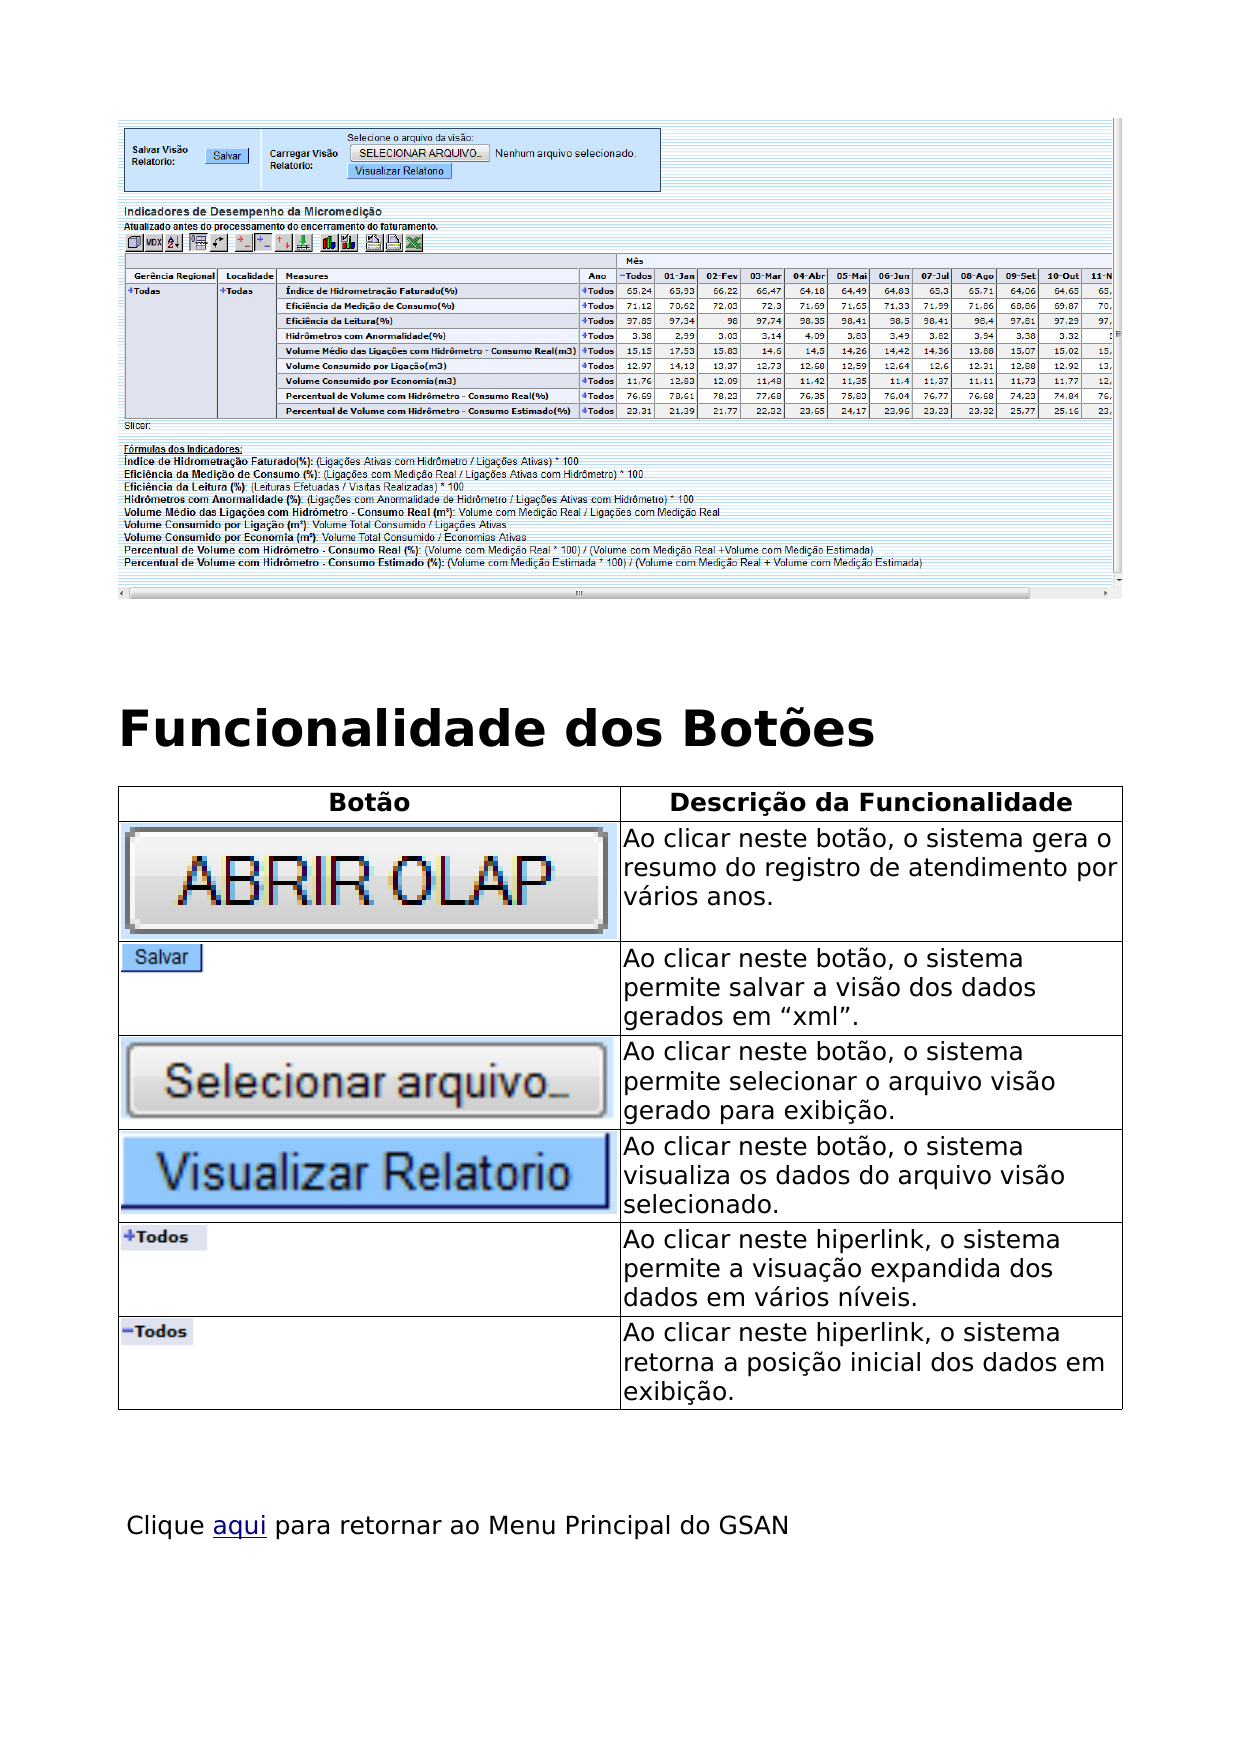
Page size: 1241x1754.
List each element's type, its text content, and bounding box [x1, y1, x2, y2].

picture [121, 1318, 195, 1347]
picture [121, 1225, 209, 1254]
picture [121, 1131, 618, 1214]
table_cell Ao clicar neste hiperlink, o sistema retorna a posição inicial dos dados em exibição. [621, 1317, 1122, 1409]
table_header Descrição da Funcionalidade [621, 787, 1122, 821]
table_cell [119, 942, 620, 1034]
table_header Botão [119, 787, 620, 821]
table_cell Ao clicar neste botão, o sistema gera o resumo do registro de atendimento por vários anos. [621, 822, 1122, 941]
table_cell Ao clicar neste hiperlink, o sistema permite a visuação expandida dos dados em vários níveis. [621, 1223, 1122, 1316]
table_cell Ao clicar neste botão, o sistema permite salvar a visão dos dados gerados em “xml”. [621, 942, 1122, 1034]
subtitle Funcionalidade dos Botões [118, 700, 1122, 758]
table_cell Ao clicar neste botão, o sistema visualiza os dados do arquivo visão selecionado. [621, 1130, 1122, 1222]
table_cell [119, 1317, 620, 1409]
table_cell [119, 1130, 620, 1222]
table_cell [119, 1036, 620, 1129]
picture [118, 118, 1123, 599]
table_cell [119, 1223, 620, 1316]
picture [121, 1037, 618, 1126]
text Clique aqui para retornar ao Menu Principal do GSAN [118, 1424, 1122, 1541]
table_cell Ao clicar neste botão, o sistema permite selecionar o arquivo visão gerado para exibição. [621, 1036, 1122, 1129]
picture [121, 944, 204, 974]
picture [121, 823, 618, 939]
